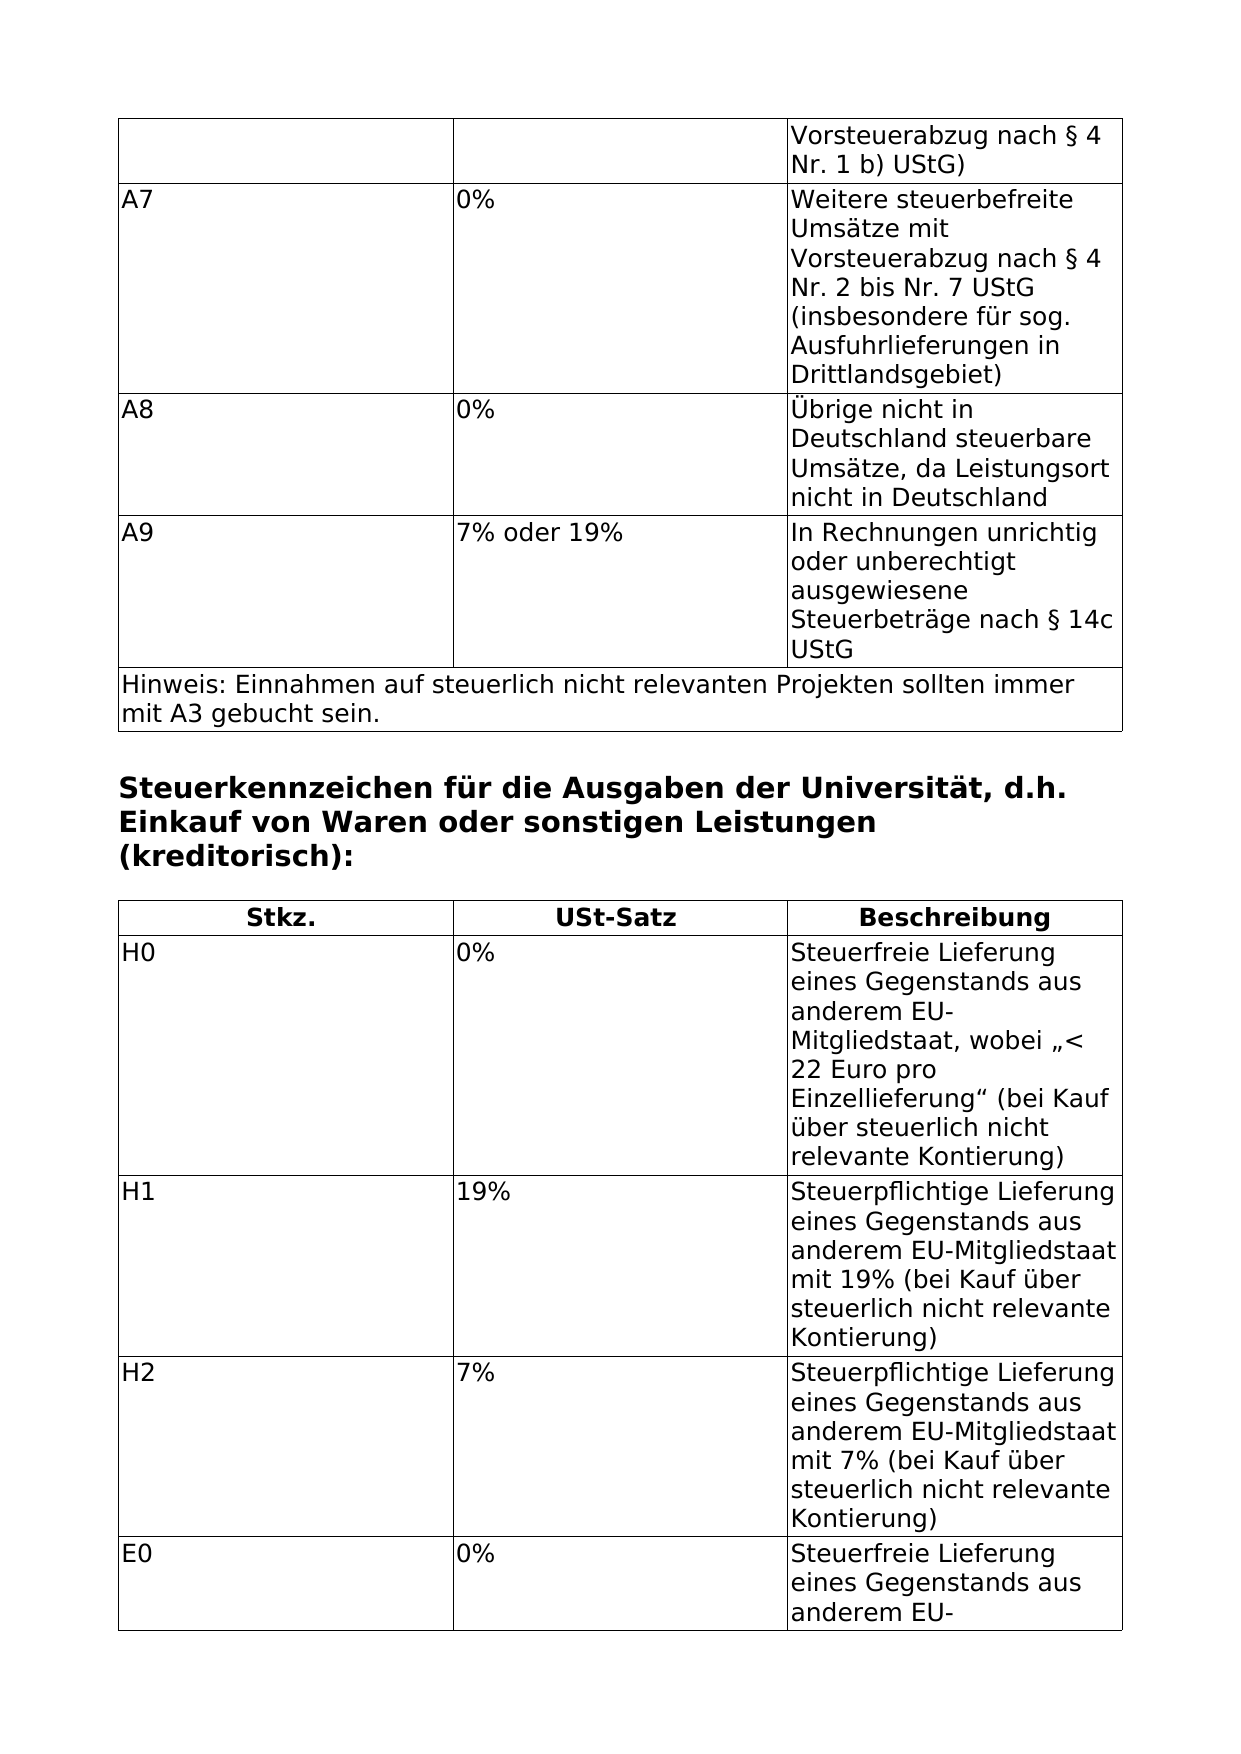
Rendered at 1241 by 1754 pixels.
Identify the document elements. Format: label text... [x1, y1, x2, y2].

table_cell Weitere steuerbefreite Umsätze mit Vorsteuerabzug nach § 4 Nr. 2 bis Nr. 7 UStG (insbesondere für sog. Ausfuhrlieferungen in Drittlandsgebiet) [788, 184, 1122, 392]
table_cell Übrige nicht in Deutschland steuerbare Umsätze, da Leistungsort nicht in Deutschland [788, 394, 1122, 515]
table_cell 0% [454, 394, 787, 515]
table_cell [119, 119, 453, 182]
table_header Stkz. [119, 901, 453, 935]
table_header USt-Satz [454, 901, 787, 935]
table_cell H2 [119, 1357, 453, 1536]
table_cell [454, 119, 787, 182]
table_cell A7 [119, 184, 453, 392]
table_cell E0 [119, 1537, 453, 1630]
table_cell A8 [119, 394, 453, 515]
table_cell 19% [454, 1176, 787, 1356]
table_cell 7% oder 19% [454, 516, 787, 667]
table_cell Steuerpflichtige Lieferung eines Gegenstands aus anderem EU-Mitgliedstaat mit 7% (bei Kauf über steuerlich nicht relevante Kontierung) [788, 1357, 1122, 1536]
table_cell 0% [454, 1537, 787, 1630]
table_header Beschreibung [788, 901, 1122, 935]
table_cell In Rechnungen unrichtig oder unberechtigt ausgewiesene Steuerbeträge nach § 14c UStG [788, 516, 1122, 667]
table_cell Vorsteuerabzug nach § 4 Nr. 1 b) UStG) [788, 119, 1122, 182]
table_cell 7% [454, 1357, 787, 1536]
table_cell 0% [454, 936, 787, 1174]
table_cell H0 [119, 936, 453, 1174]
subtitle Steuerkennzeichen für die Ausgaben der Universität, d.h. Einkauf von Waren oder sonstigen Leistungen (kreditorisch): [118, 771, 1122, 873]
table_cell Steuerfreie Lieferung eines Gegenstands aus anderem EU-Mitgliedstaat, wobei „< 22 Euro pro Einzellieferung“ (bei Kauf über steuerlich nicht relevante Kontierung) [788, 936, 1122, 1174]
table_cell A9 [119, 516, 453, 667]
table_cell Steuerpflichtige Lieferung eines Gegenstands aus anderem EU-Mitgliedstaat mit 19% (bei Kauf über steuerlich nicht relevante Kontierung) [788, 1176, 1122, 1356]
table_cell Hinweis: Einnahmen auf steuerlich nicht relevanten Projekten sollten immer mit A3 gebucht sein. [119, 668, 1122, 731]
table_cell H1 [119, 1176, 453, 1356]
table_cell 0% [454, 184, 787, 392]
table_cell Steuerfreie Lieferung eines Gegenstands aus anderem EU- [788, 1537, 1122, 1630]
